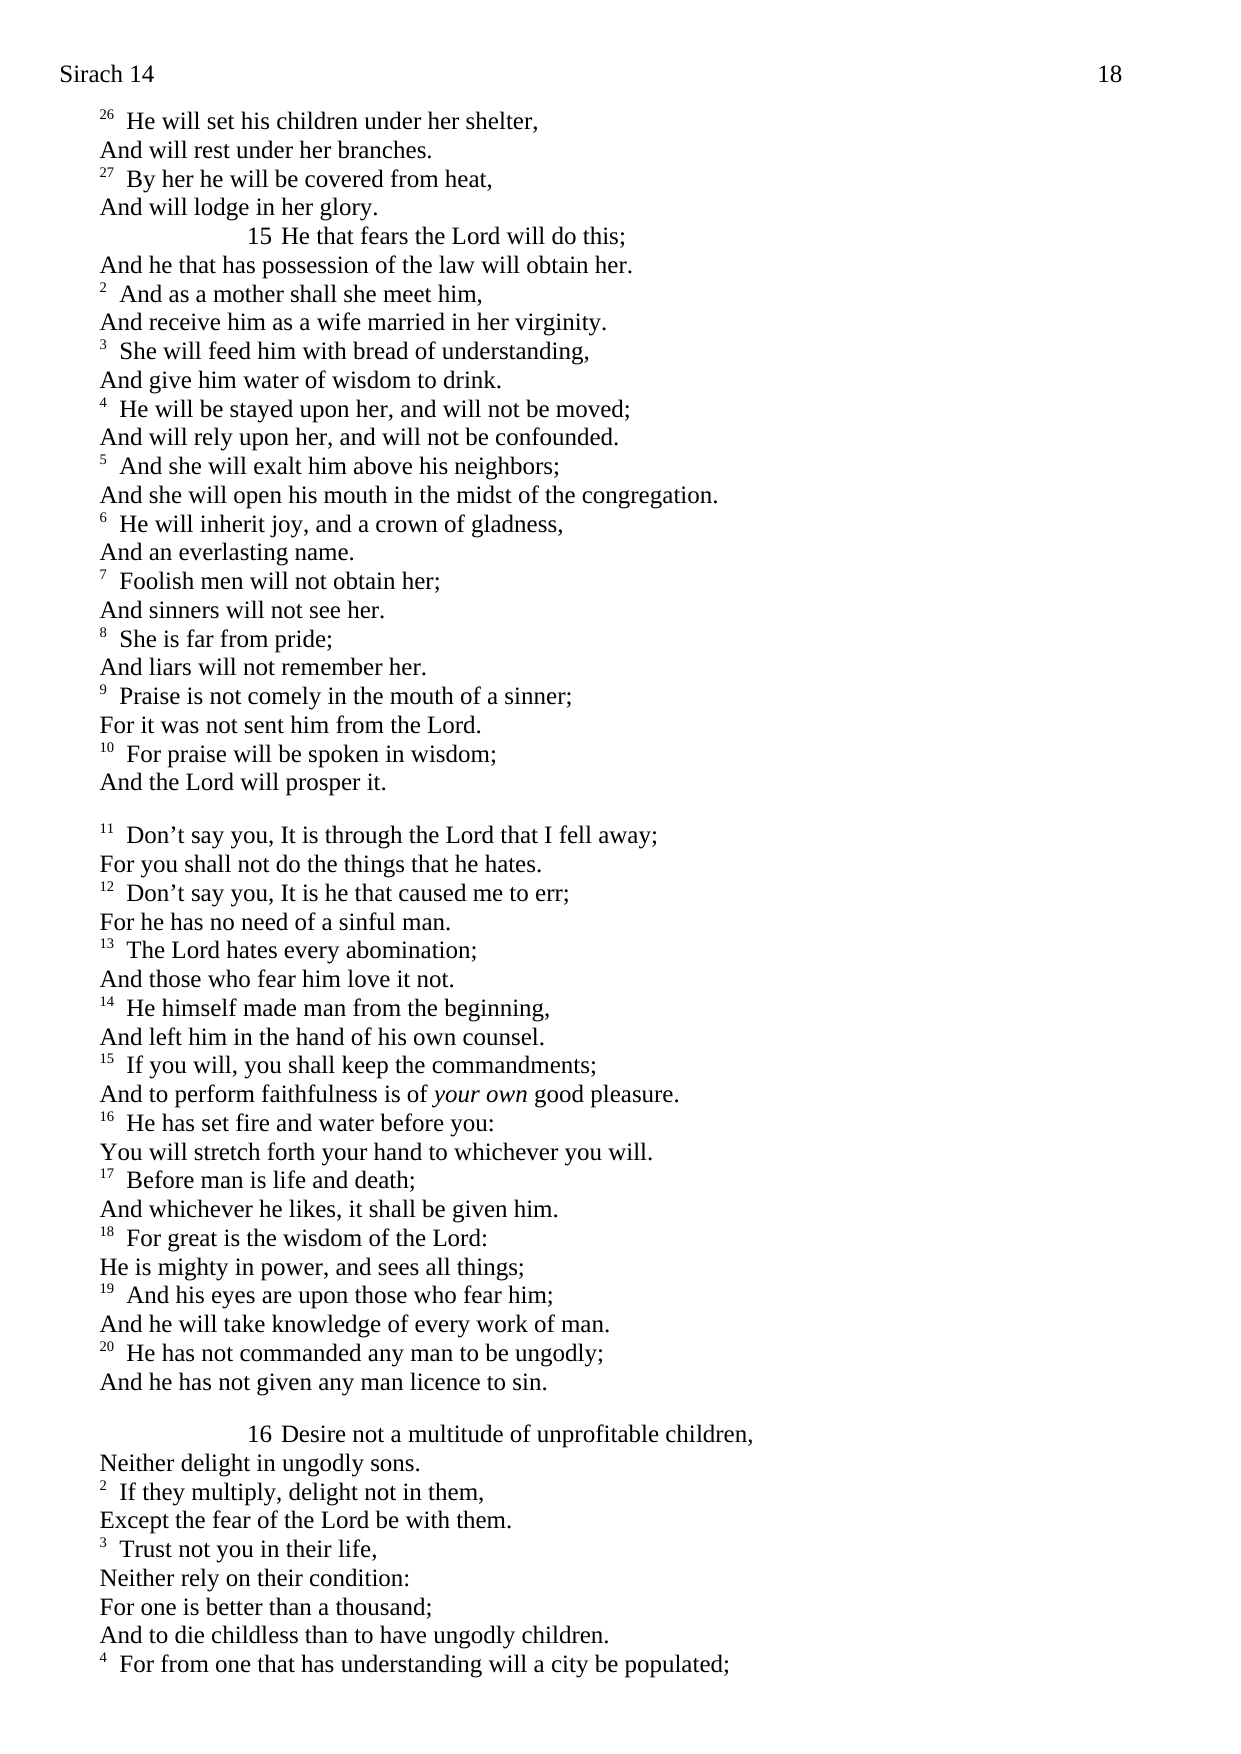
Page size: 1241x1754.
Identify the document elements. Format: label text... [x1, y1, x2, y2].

text 19 And his eyes are upon those who fear him; [99, 1280, 1122, 1309]
text 20 He has not commanded any man to be ungodly; [99, 1338, 1122, 1367]
text 11 Don’t say you, It is through the Lord that I fell away; [99, 820, 1122, 849]
text And an everlasting name. [99, 537, 1122, 566]
text And will rest under her branches. [99, 135, 1122, 164]
text And those who fear him love it not. [99, 964, 1122, 993]
text And to perform faithfulness is of your own good pleasure. [99, 1079, 1122, 1108]
text And he will take knowledge of every work of man. [99, 1309, 1122, 1338]
text 15He that fears the Lord will do this; [247, 221, 1122, 250]
text 2 If they multiply, delight not in them, [99, 1477, 1122, 1506]
text 8 She is far from pride; [99, 624, 1122, 652]
text And the Lord will prosper it. [99, 767, 1122, 796]
text 4 For from one that has understanding will a city be populated; [99, 1649, 1122, 1678]
text 10 For praise will be spoken in wisdom; [99, 739, 1122, 767]
text Except the fear of the Lord be with them. [99, 1506, 1122, 1534]
text And to die childless than to have ungodly children. [99, 1621, 1122, 1649]
text And he has not given any man licence to sin. [99, 1367, 1122, 1395]
text 2 And as a mother shall she meet him, [99, 279, 1122, 307]
text 5 And she will exalt him above his neighbors; [99, 451, 1122, 480]
text 14 He himself made man from the beginning, [99, 993, 1122, 1022]
text 18 For great is the wisdom of the Lord: [99, 1223, 1122, 1252]
text For you shall not do the things that he hates. [99, 849, 1122, 878]
text 15 If you will, you shall keep the commandments; [99, 1050, 1122, 1079]
text He is mighty in power, and sees all things; [99, 1252, 1122, 1280]
text You will stretch forth your hand to whichever you will. [99, 1137, 1122, 1165]
text 26 He will set his children under her shelter, [99, 106, 1122, 135]
text 12 Don’t say you, It is he that caused me to err; [99, 878, 1122, 907]
text And he that has possession of the law will obtain her. [99, 250, 1122, 279]
text And she will open his mouth in the midst of the congregation. [99, 480, 1122, 509]
text 17 Before man is life and death; [99, 1165, 1122, 1194]
text 7 Foolish men will not obtain her; [99, 566, 1122, 595]
text And sinners will not see her. [99, 595, 1122, 624]
text 16 He has set fire and water before you: [99, 1108, 1122, 1137]
text And will rely upon her, and will not be confounded. [99, 422, 1122, 451]
text Neither delight in ungodly sons. [99, 1448, 1122, 1477]
text For one is better than a thousand; [99, 1592, 1122, 1621]
text 4 He will be stayed upon her, and will not be moved; [99, 394, 1122, 422]
text 3 Trust not you in their life, [99, 1534, 1122, 1563]
text And left him in the hand of his own counsel. [99, 1022, 1122, 1050]
text 16Desire not a multitude of unprofitable children, [247, 1419, 1122, 1448]
text And give him water of wisdom to drink. [99, 365, 1122, 394]
text For it was not sent him from the Lord. [99, 710, 1122, 739]
text Neither rely on their condition: [99, 1563, 1122, 1592]
text 3 She will feed him with bread of understanding, [99, 336, 1122, 365]
text And whichever he likes, it shall be given him. [99, 1194, 1122, 1223]
text For he has no need of a sinful man. [99, 907, 1122, 935]
text And will lodge in her glory. [99, 192, 1122, 221]
text 6 He will inherit joy, and a crown of gladness, [99, 509, 1122, 537]
text 9 Praise is not comely in the mouth of a sinner; [99, 681, 1122, 710]
text 13 The Lord hates every abomination; [99, 935, 1122, 964]
text And liars will not remember her. [99, 652, 1122, 681]
text And receive him as a wife married in her virginity. [99, 307, 1122, 336]
text 27 By her he will be covered from heat, [99, 164, 1122, 192]
